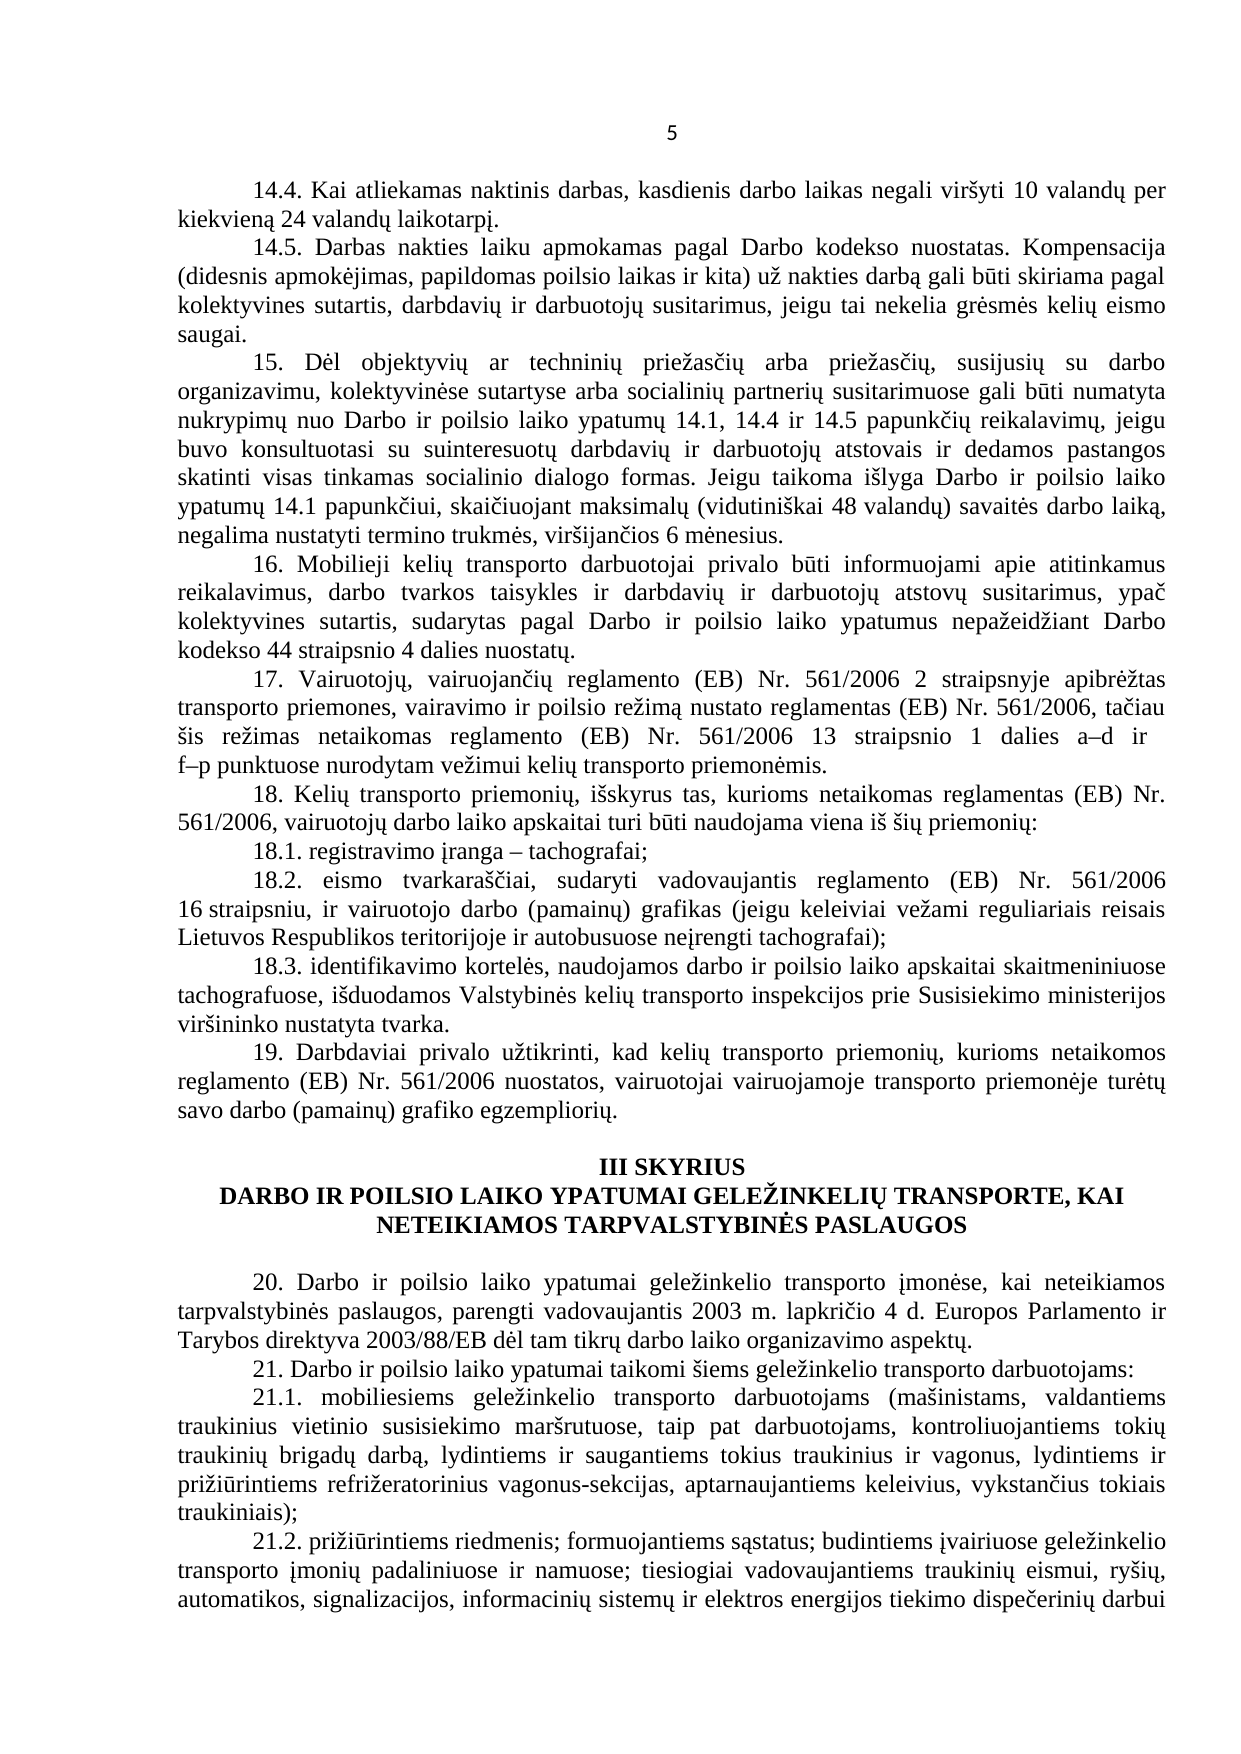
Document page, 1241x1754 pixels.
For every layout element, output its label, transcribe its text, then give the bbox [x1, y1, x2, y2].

text 19. Darbdaviai privalo užtikrinti, kad kelių transporto priemonių, kurioms netaikomos reglamento (EB) Nr. 561/2006 nuostatos, vairuotojai vairuojamoje transporto priemonėje turėtų savo darbo (pamainų) grafiko egzempliorių. [177, 1037, 1167, 1124]
text 14.4. Kai atliekamas naktinis darbas, kasdienis darbo laikas negali viršyti 10 valandų per kiekvieną 24 valandų laikotarpį. [177, 175, 1167, 232]
text 18.2. eismo tvarkaraščiai, sudaryti vadovaujantis reglamento (EB) Nr. 561/2006 16 straipsniu, ir vairuotojo darbo (pamainų) grafikas (jeigu keleiviai vežami reguliariais reisais Lietuvos Respublikos teritorijoje ir autobusuose neįrengti tachografai); [177, 865, 1167, 951]
text 18. Kelių transporto priemonių, išskyrus tas, kurioms netaikomas reglamentas (EB) Nr. 561/2006, vairuotojų darbo laiko apskaitai turi būti naudojama viena iš šių priemonių: [177, 779, 1167, 836]
text 21.2. prižiūrintiems riedmenis; formuojantiems sąstatus; budintiems įvairiuose geležinkelio transporto įmonių padaliniuose ir namuose; tiesiogiai vadovaujantiems traukinių eismui, ryšių, automatikos, signalizacijos, informacinių sistemų ir elektros energijos tiekimo dispečerinių darbui [177, 1526, 1167, 1612]
text 21. Darbo ir poilsio laiko ypatumai taikomi šiems geležinkelio transporto darbuotojams: [177, 1354, 1167, 1382]
text DARBO IR POILSIO LAIKO YPATUMAI GELEŽINKELIŲ TRANSPORTE, KAI NETEIKIAMOS TARPVALSTYBINĖS PASLAUGOS [177, 1181, 1167, 1239]
text 17. Vairuotojų, vairuojančių reglamento (EB) Nr. 561/2006 2 straipsnyje apibrėžtas transporto priemones, vairavimo ir poilsio režimą nustato reglamentas (EB) Nr. 561/2006, tačiau šis režimas netaikomas reglamento (EB) Nr. 561/2006 13 straipsnio 1 dalies a–d ir f–p punktuose nurodytam vežimui kelių transporto priemonėmis. [177, 664, 1167, 779]
text 21.1. mobiliesiems geležinkelio transporto darbuotojams (mašinistams, valdantiems traukinius vietinio susisiekimo maršrutuose, taip pat darbuotojams, kontroliuojantiems tokių traukinių brigadų darbą, lydintiems ir saugantiems tokius traukinius ir vagonus, lydintiems ir prižiūrintiems refrižeratorinius vagonus-sekcijas, aptarnaujantiems keleivius, vykstančius tokiais traukiniais); [177, 1382, 1167, 1526]
text III SKYRIUS [177, 1152, 1167, 1181]
text 18.1. registravimo įranga – tachografai; [177, 836, 1167, 865]
text 18.3. identifikavimo kortelės, naudojamos darbo ir poilsio laiko apskaitai skaitmeniniuose tachografuose, išduodamos Valstybinės kelių transporto inspekcijos prie Susisiekimo ministerijos viršininko nustatyta tvarka. [177, 951, 1167, 1037]
text 14.5. Darbas nakties laiku apmokamas pagal Darbo kodekso nuostatas. Kompensacija (didesnis apmokėjimas, papildomas poilsio laikas ir kita) už nakties darbą gali būti skiriama pagal kolektyvines sutartis, darbdavių ir darbuotojų susitarimus, jeigu tai nekelia grėsmės kelių eismo saugai. [177, 232, 1167, 347]
text 20. Darbo ir poilsio laiko ypatumai geležinkelio transporto įmonėse, kai neteikiamos tarpvalstybinės paslaugos, parengti vadovaujantis 2003 m. lapkričio 4 d. Europos Parlamento ir Tarybos direktyva 2003/88/EB dėl tam tikrų darbo laiko organizavimo aspektų. [177, 1267, 1167, 1354]
text 15. Dėl objektyvių ar techninių priežasčių arba priežasčių, susijusių su darbo organizavimu, kolektyvinėse sutartyse arba socialinių partnerių susitarimuose gali būti numatyta nukrypimų nuo Darbo ir poilsio laiko ypatumų 14.1, 14.4 ir 14.5 papunkčių reikalavimų, jeigu buvo konsultuotasi su suinteresuotų darbdavių ir darbuotojų atstovais ir dedamos pastangos skatinti visas tinkamas socialinio dialogo formas. Jeigu taikoma išlyga Darbo ir poilsio laiko ypatumų 14.1 papunkčiui, skaičiuojant maksimalų (vidutiniškai 48 valandų) savaitės darbo laiką, negalima nustatyti termino trukmės, viršijančios 6 mėnesius. [177, 347, 1167, 549]
text 16. Mobilieji kelių transporto darbuotojai privalo būti informuojami apie atitinkamus reikalavimus, darbo tvarkos taisykles ir darbdavių ir darbuotojų atstovų susitarimus, ypač kolektyvines sutartis, sudarytas pagal Darbo ir poilsio laiko ypatumus nepažeidžiant Darbo kodekso 44 straipsnio 4 dalies nuostatų. [177, 549, 1167, 664]
